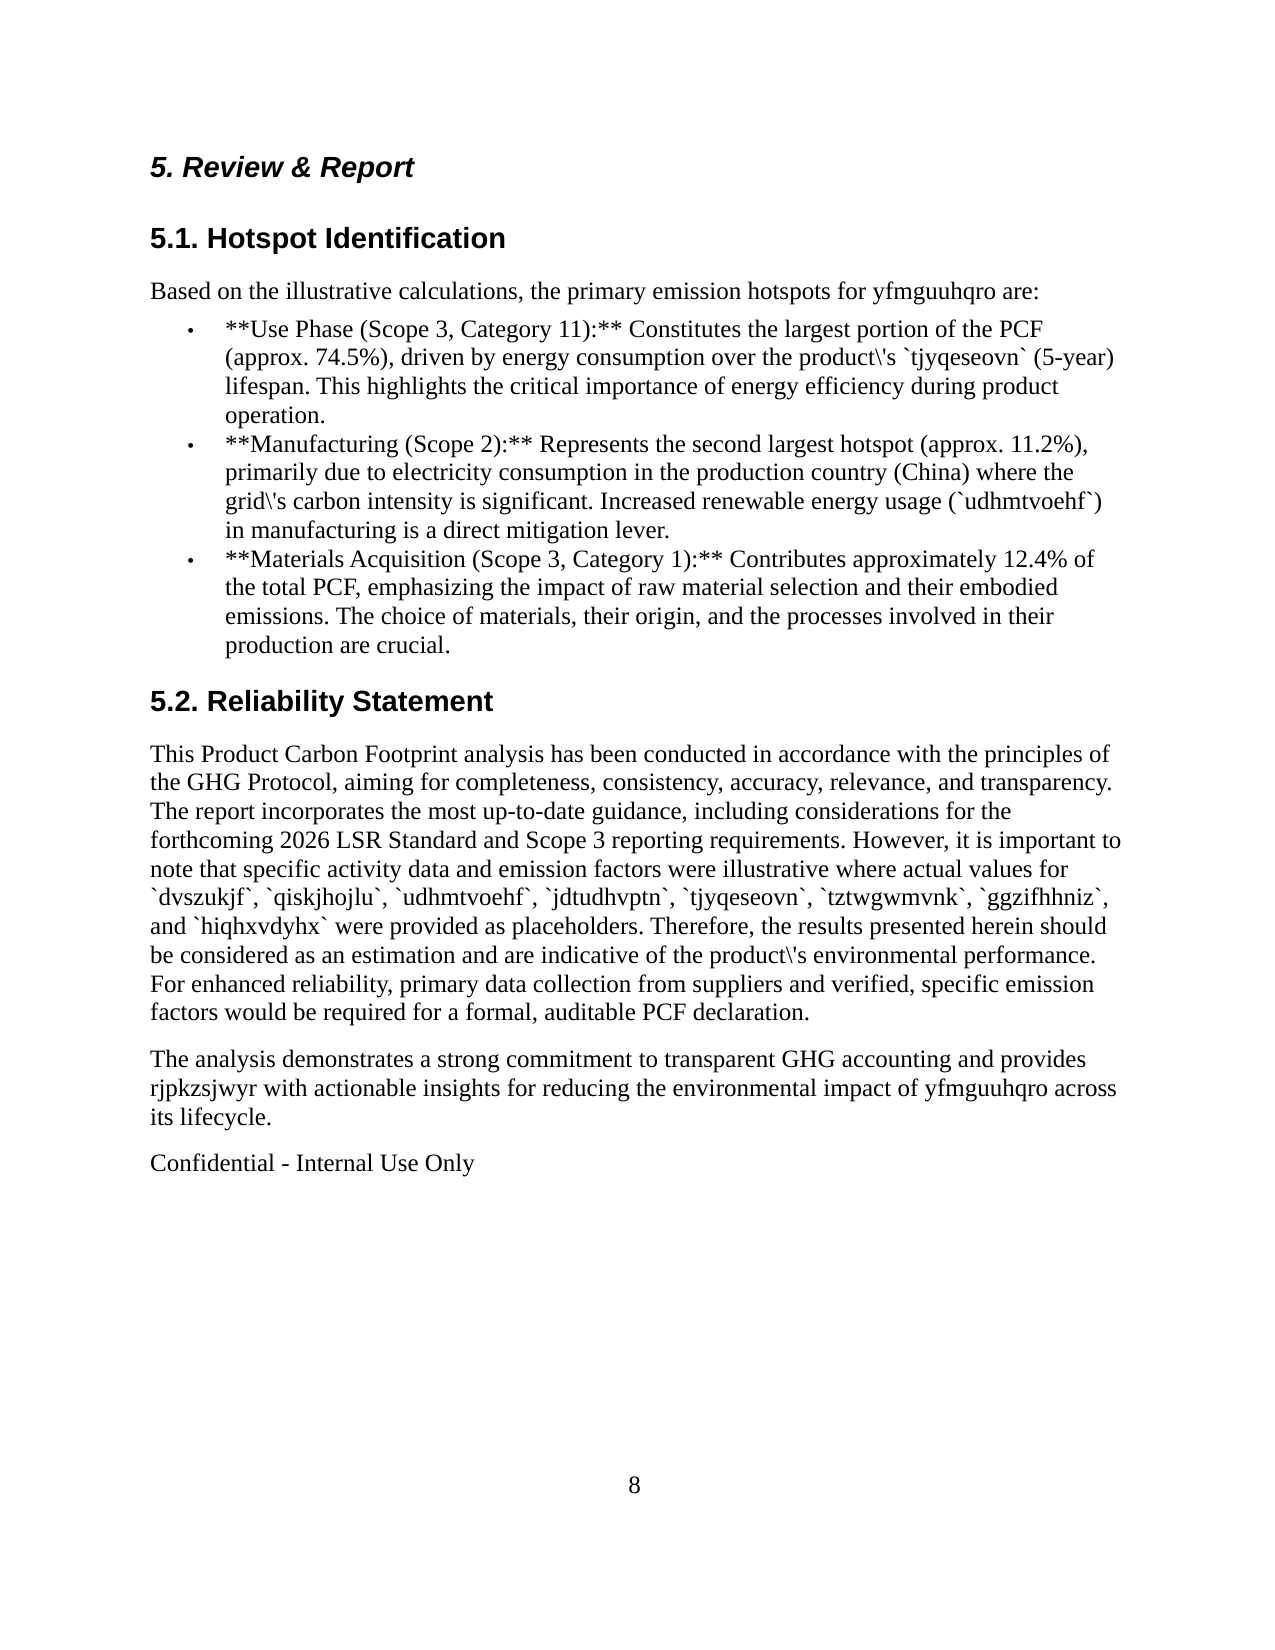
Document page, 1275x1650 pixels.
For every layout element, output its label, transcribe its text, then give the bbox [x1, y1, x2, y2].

text The analysis demonstrates a strong commitment to transparent GHG accounting and provides rjpkzsjwyr with actionable insights for reducing the environmental impact of yfmguuhqro across its lifecycle. [150, 1044, 1125, 1130]
list **Use Phase (Scope 3, Category 11):** Constitutes the largest portion of the PCF (approx. 74.5%), driven by energy consumption over the product\'s `tjyqeseovn` (5-year) lifespan. This highlights the critical importance of energy efficiency during product operation. [187, 314, 1125, 429]
text This Product Carbon Footprint analysis has been conducted in accordance with the principles of the GHG Protocol, aiming for completeness, consistency, accuracy, relevance, and transparency. The report incorporates the most up-to-date guidance, including considerations for the forthcoming 2026 LSR Standard and Scope 3 reporting requirements. However, it is important to note that specific activity data and emission factors were illustrative where actual values for `dvszukjf`, `qiskjhojlu`, `udhmtvoehf`, `jdtudhvptn`, `tjyqeseovn`, `tztwgwmvnk`, `ggzifhhniz`, and `hiqhxvdyhx` were provided as placeholders. Therefore, the results presented herein should be considered as an estimation and are indicative of the product\'s environmental performance. For enhanced reliability, primary data collection from suppliers and verified, specific emission factors would be required for a formal, auditable PCF declaration. [150, 739, 1125, 1026]
list **Materials Acquisition (Scope 3, Category 1):** Contributes approximately 12.4% of the total PCF, emphasizing the impact of raw material selection and their embodied emissions. The choice of materials, their origin, and the processes involved in their production are crucial. [187, 544, 1125, 659]
subtitle 5.2. Reliability Statement [150, 684, 1125, 717]
subtitle 5. Review & Report [150, 150, 1125, 183]
text Based on the illustrative calculations, the primary emission hotspots for yfmguuhqro are: [150, 276, 1125, 305]
subtitle 5.1. Hotspot Identification [150, 221, 1125, 254]
list **Manufacturing (Scope 2):** Represents the second largest hotspot (approx. 11.2%), primarily due to electricity consumption in the production country (China) where the grid\'s carbon intensity is significant. Increased renewable energy usage (`udhmtvoehf`) in manufacturing is a direct mitigation lever. [187, 429, 1125, 544]
text Confidential - Internal Use Only [150, 1148, 1125, 1177]
